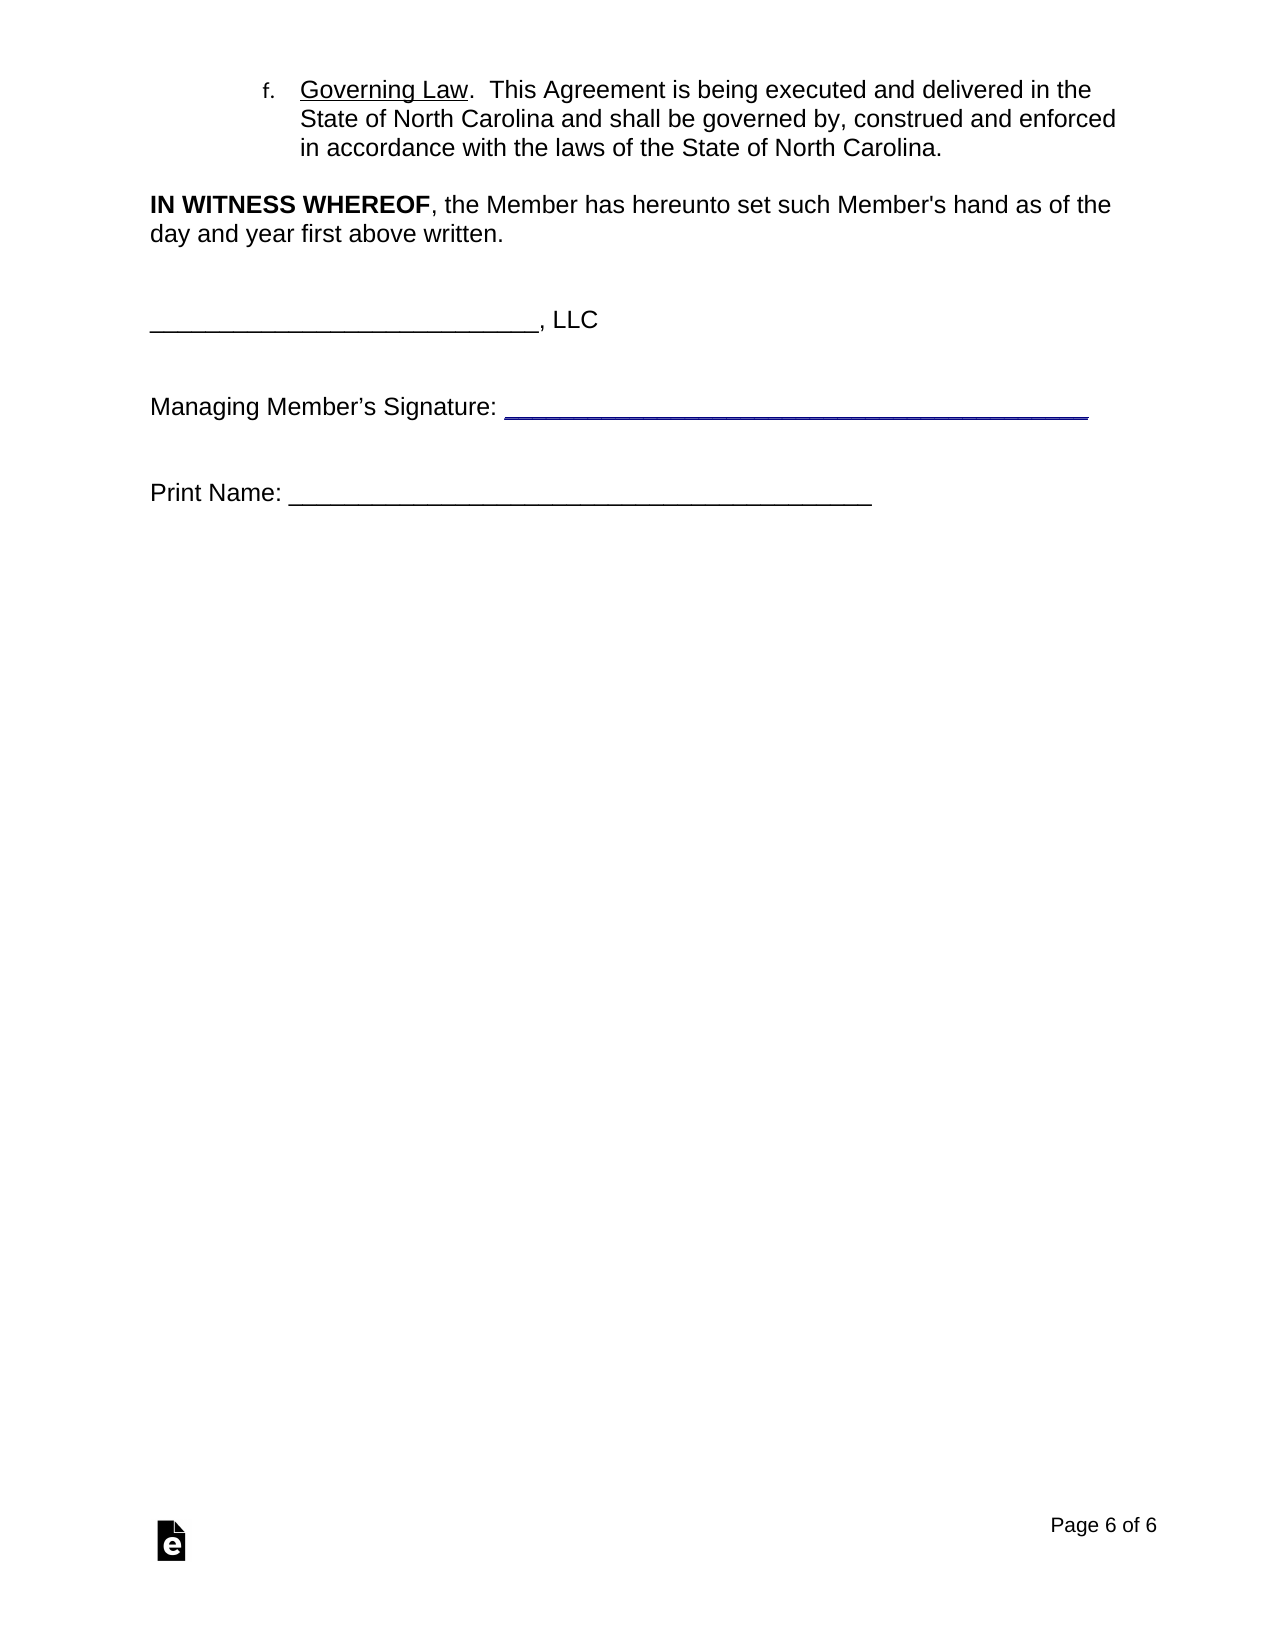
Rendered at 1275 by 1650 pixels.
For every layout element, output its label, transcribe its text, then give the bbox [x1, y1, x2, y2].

text IN WITNESS WHEREOF, the Member has hereunto set such Member's hand as of the day and year first above written. [150, 190, 1125, 248]
subtitle Print Name: __________________________________________ [150, 478, 1125, 507]
list Governing Law. This Agreement is being executed and delivered in the State of North Carolina and shall be governed by, construed and enforced in accordance with the laws of the State of North Carolina. [262, 75, 1125, 162]
subtitle Managing Member’s Signature: __________________________________________ [150, 392, 1125, 420]
text ____________________________, LLC [150, 305, 1125, 334]
